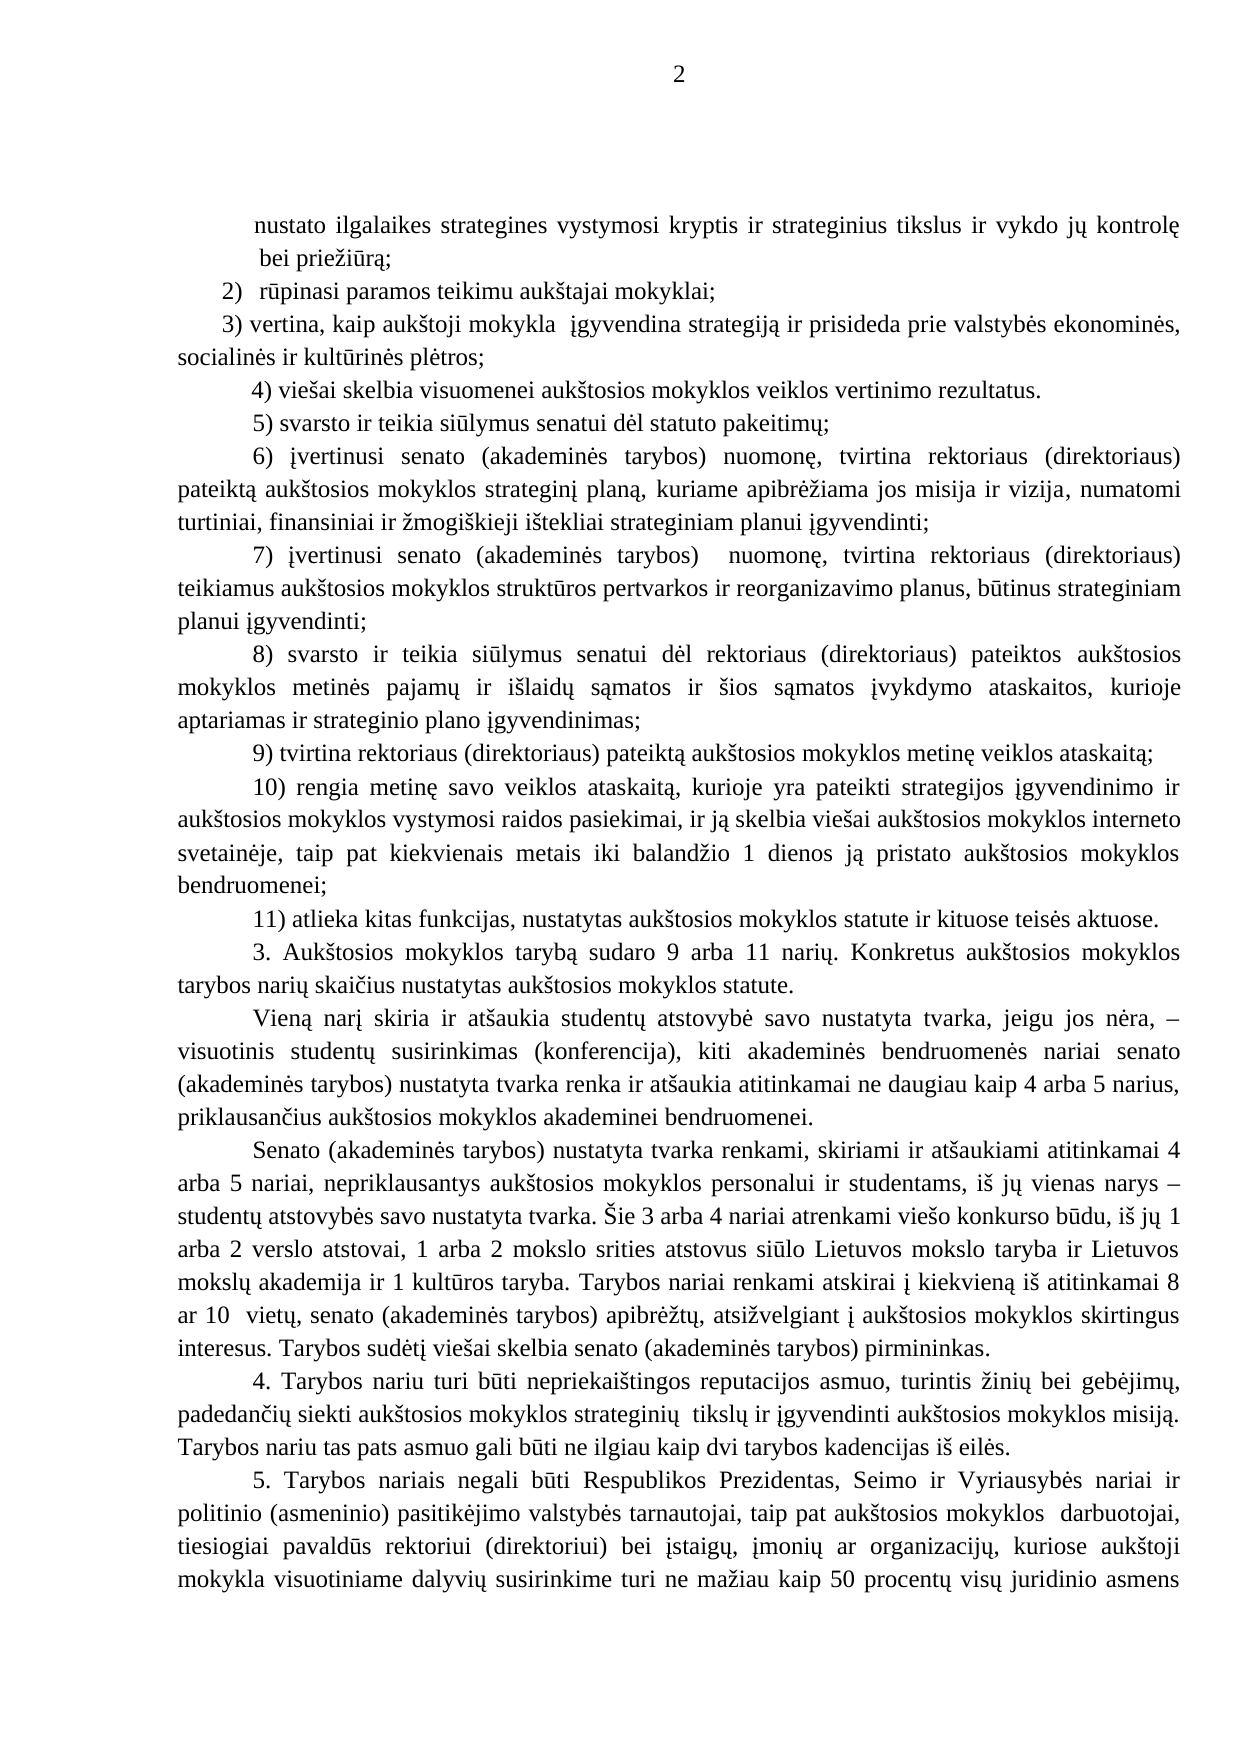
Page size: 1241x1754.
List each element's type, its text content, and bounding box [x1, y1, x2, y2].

text Senato (akademinės tarybos) nustatyta tvarka renkami, skiriami ir atšaukiami atitinkamai 4 arba 5 nariai, nepriklausantys aukštosios mokyklos personalui ir studentams, iš jų vienas narys – studentų atstovybės savo nustatyta tvarka. Šie 3 arba 4 nariai atrenkami viešo konkurso būdu, iš jų 1 arba 2 verslo atstovai, 1 arba 2 mokslo srities atstovus siūlo Lietuvos mokslo taryba ir Lietuvos mokslų akademija ir 1 kultūros taryba. Tarybos nariai renkami atskirai į kiekvieną iš atitinkamai 8 ar 10 vietų, senato (akademinės tarybos) apibrėžtų, atsižvelgiant į aukštosios mokyklos skirtingus interesus. Tarybos sudėtį viešai skelbia senato (akademinės tarybos) pirmininkas. [177, 1135, 1181, 1362]
text 5. Tarybos nariais negali būti Respublikos Prezidentas, Seimo ir Vyriausybės nariai ir politinio (asmeninio) pasitikėjimo valstybės tarnautojai, taip pat aukštosios mokyklos darbuotojai, tiesiogiai pavaldūs rektoriui (direktoriui) bei įstaigų, įmonių ar organizacijų, kuriose aukštoji mokykla visuotiniame dalyvių susirinkime turi ne mažiau kaip 50 procentų visų juridinio asmens [177, 1465, 1181, 1593]
text 4. Tarybos nariu turi būti nepriekaištingos reputacijos asmuo, turintis žinių bei gebėjimų, padedančių siekti aukštosios mokyklos strateginių tikslų ir įgyvendinti aukštosios mokyklos misiją. Tarybos nariu tas pats asmuo gali būti ne ilgiau kaip dvi tarybos kadencijas iš eilės. [177, 1366, 1181, 1461]
text 9) tvirtina rektoriaus (direktoriaus) pateiktą aukštosios mokyklos metinę veiklos ataskaitą; [177, 738, 1181, 767]
text 7) įvertinusi senato (akademinės tarybos) nuomonę, tvirtina rektoriaus (direktoriaus) teikiamus aukštosios mokyklos struktūros pertvarkos ir reorganizavimo planus, būtinus strateginiam planui įgyvendinti; [177, 540, 1181, 635]
text 6) įvertinusi senato (akademinės tarybos) nuomonę, tvirtina rektoriaus (direktoriaus) pateiktą aukštosios mokyklos strateginį planą, kuriame apibrėžiama jos misija ir vizija, numatomi turtiniai, finansiniai ir žmogiškieji ištekliai strateginiam planui įgyvendinti; [177, 441, 1181, 536]
text 8) svarsto ir teikia siūlymus senatui dėl rektoriaus (direktoriaus) pateiktos aukštosios mokyklos metinės pajamų ir išlaidų sąmatos ir šios sąmatos įvykdymo ataskaitos, kurioje aptariamas ir strateginio plano įgyvendinimas; [177, 639, 1181, 734]
text 10) rengia metinę savo veiklos ataskaitą, kurioje yra pateikti strategijos įgyvendinimo ir aukštosios mokyklos vystymosi raidos pasiekimai, ir ją skelbia viešai aukštosios mokyklos interneto svetainėje, taip pat kiekvienais metais iki balandžio 1 dienos ją pristato aukštosios mokyklos bendruomenei; [177, 772, 1181, 899]
text Vieną narį skiria ir atšaukia studentų atstovybė savo nustatyta tvarka, jeigu jos nėra, – visuotinis studentų susirinkimas (konferencija), kiti akademinės bendruomenės nariai senato (akademinės tarybos) nustatyta tvarka renka ir atšaukia atitinkamai ne daugiau kaip 4 arba 5 narius, priklausančius aukštosios mokyklos akademinei bendruomenei. [177, 1003, 1181, 1131]
text 4) viešai skelbia visuomenei aukštosios mokyklos veiklos vertinimo rezultatus. [177, 375, 1181, 404]
text 11) atlieka kitas funkcijas, nustatytas aukštosios mokyklos statute ir kituose teisės aktuose. [177, 904, 1181, 932]
text 3. Aukštosios mokyklos tarybą sudaro 9 arba 11 narių. Konkretus aukštosios mokyklos tarybos narių skaičius nustatytas aukštosios mokyklos statute. [177, 937, 1181, 998]
text 3) vertina, kaip aukštoji mokykla įgyvendina strategiją ir prisideda prie valstybės ekonominės, socialinės ir kultūrinės plėtros; [177, 309, 1181, 371]
text 5) svarsto ir teikia siūlymus senatui dėl statuto pakeitimų; [252, 408, 1181, 437]
text 2) rūpinasi paramos teikimu aukštajai mokyklai; [222, 276, 1181, 305]
text nustato ilgalaikes strategines vystymosi kryptis ir strateginius tikslus ir vykdo jų kontrolę bei priežiūrą; [254, 210, 1181, 272]
